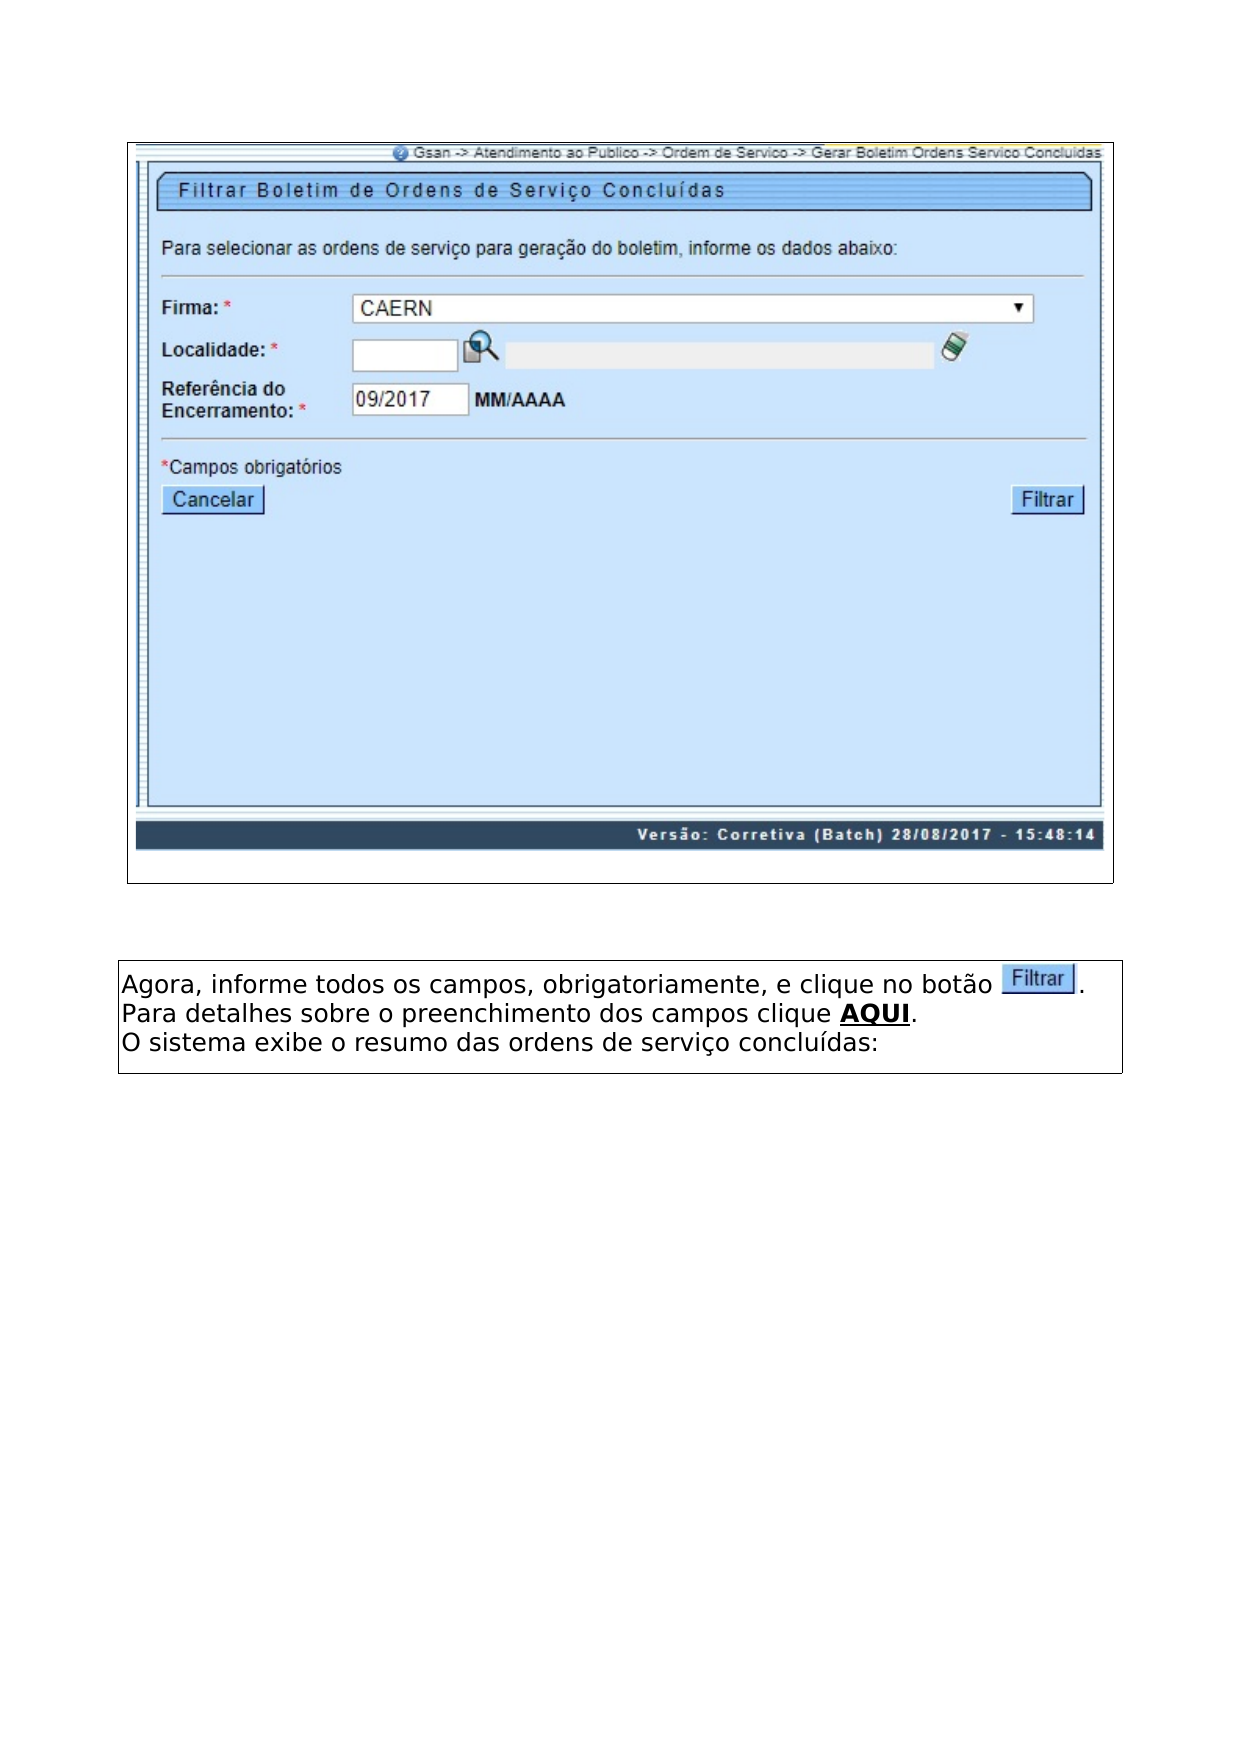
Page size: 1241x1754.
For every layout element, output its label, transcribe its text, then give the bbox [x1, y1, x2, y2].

picture [1001, 963, 1078, 994]
table_header Agora, informe todos os campos, obrigatoriamente, e clique no botão . Para detalhes sobre o preenchimento dos campos clique AQUI. O sistema exibe o resumo das ordens de serviço concluídas: [119, 961, 1122, 1073]
picture [135, 144, 1105, 851]
table_header [128, 143, 1113, 883]
